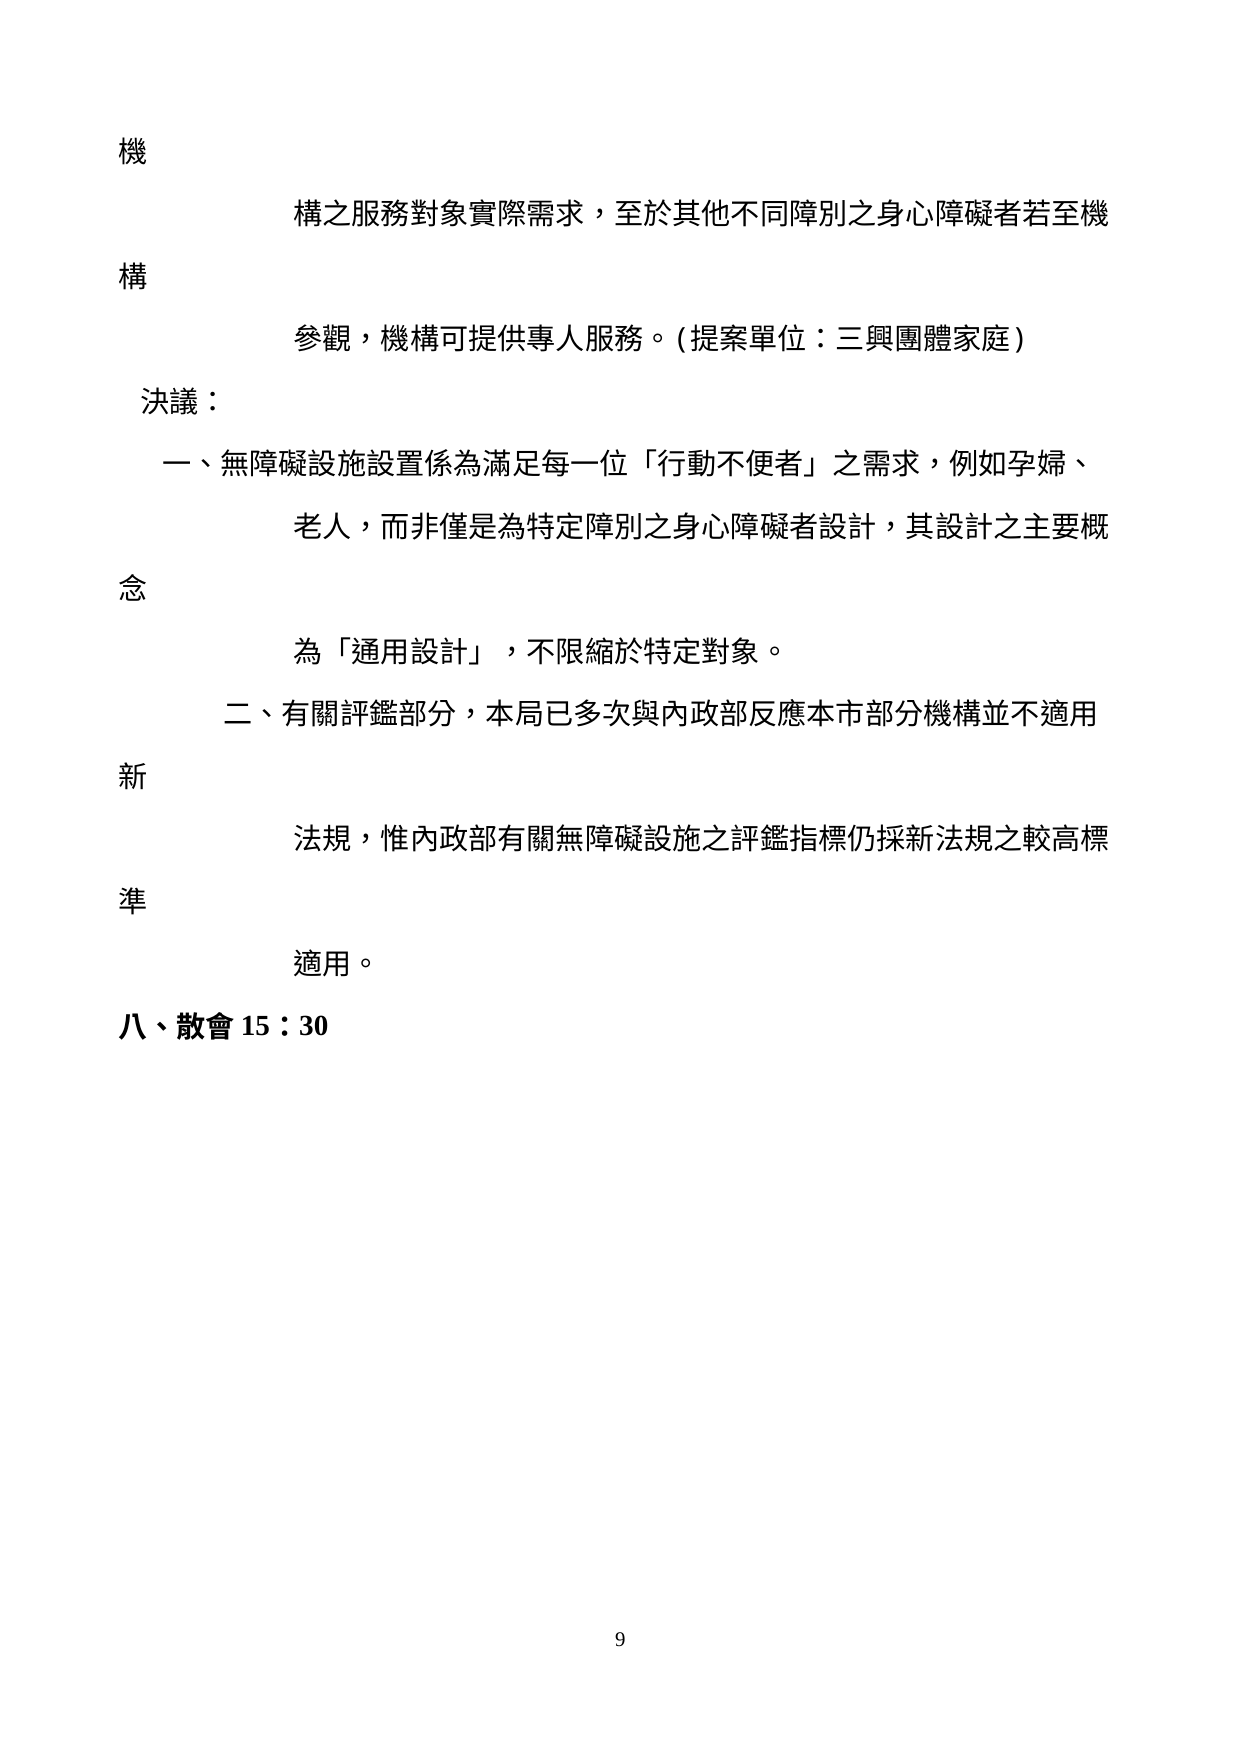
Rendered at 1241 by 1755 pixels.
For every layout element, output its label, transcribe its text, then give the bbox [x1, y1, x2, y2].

text 機 [118, 108, 1122, 170]
text 適用。 [118, 920, 1122, 983]
text 二、有關評鑑部分，本局已多次與內政部反應本市部分機構並不適用新 [118, 670, 1122, 795]
text 參觀，機構可提供專人服務。(提案單位：三興團體家庭) [118, 295, 1122, 358]
text 決議： [118, 358, 1122, 420]
text 法規，惟內政部有關無障礙設施之評鑑指標仍採新法規之較高標準 [118, 795, 1122, 920]
text 一、無障礙設施設置係為滿足每一位「行動不便者」之需求，例如孕婦、 [118, 420, 1122, 483]
text 構之服務對象實際需求，至於其他不同障別之身心障礙者若至機構 [118, 170, 1122, 295]
text 為「通用設計」，不限縮於特定對象。 [118, 608, 1122, 670]
text 八、散會15：30 [118, 983, 1122, 1045]
text 老人，而非僅是為特定障別之身心障礙者設計，其設計之主要概念 [118, 483, 1122, 608]
